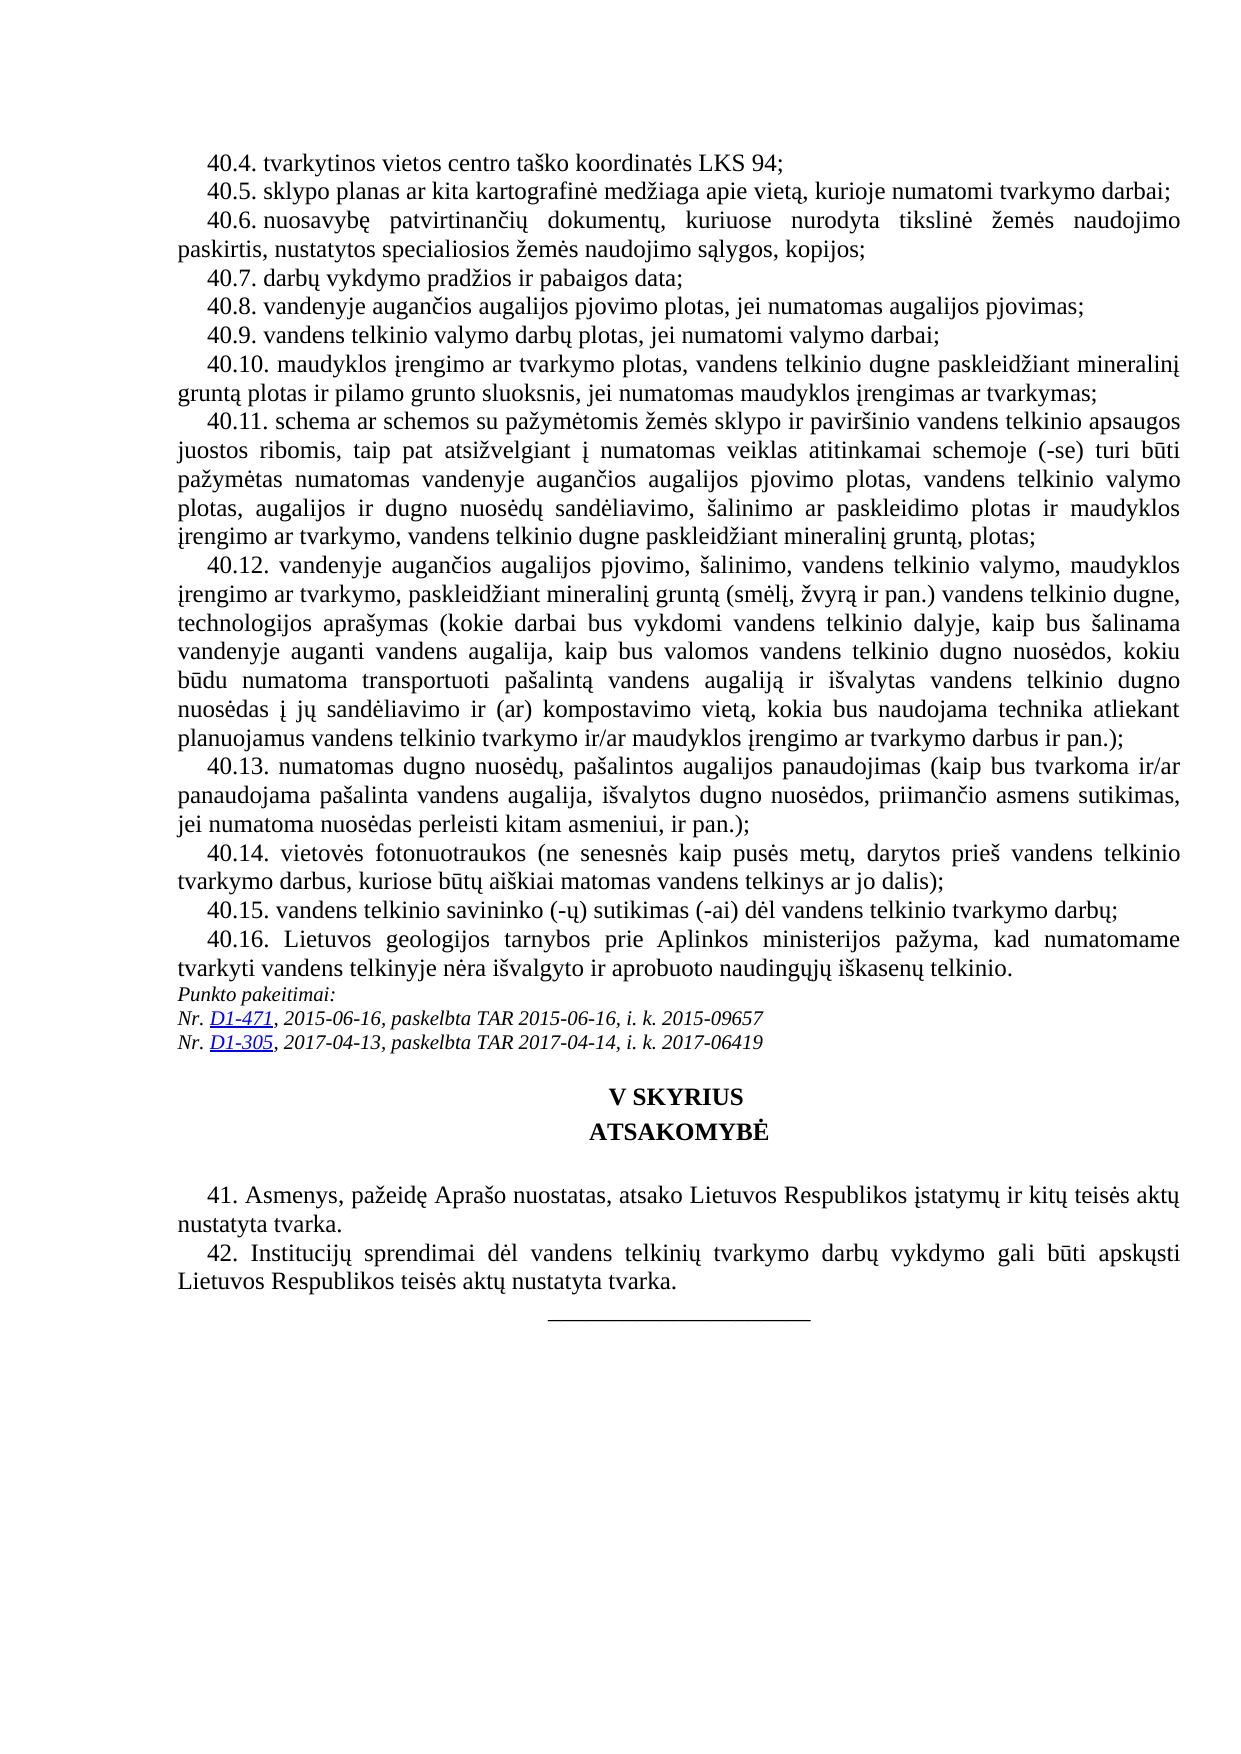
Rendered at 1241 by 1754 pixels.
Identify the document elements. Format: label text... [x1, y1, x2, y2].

text _____________________ [177, 1295, 1181, 1324]
text V SKYRIUS [177, 1082, 1181, 1111]
text 40.13. numatomas dugno nuosėdų, pašalintos augalijos panaudojimas (kaip bus tvarkoma ir/ar panaudojama pašalinta vandens augalija, išvalytos dugno nuosėdos, priimančio asmens sutikimas, jei numatoma nuosėdas perleisti kitam asmeniui, ir pan.); [177, 751, 1181, 838]
text 41. Asmenys, pažeidę Aprašo nuostatas, atsako Lietuvos Respublikos įstatymų ir kitų teisės aktų nustatyta tvarka. [177, 1180, 1181, 1238]
text 40.11. schema ar schemos su pažymėtomis žemės sklypo ir paviršinio vandens telkinio apsaugos juostos ribomis, taip pat atsižvelgiant į numatomas veiklas atitinkamai schemoje (-se) turi būti pažymėtas numatomas vandenyje augančios augalijos pjovimo plotas, vandens telkinio valymo plotas, augalijos ir dugno nuosėdų sandėliavimo, šalinimo ar paskleidimo plotas ir maudyklos įrengimo ar tvarkymo, vandens telkinio dugne paskleidžiant mineralinį gruntą, plotas; [177, 406, 1181, 550]
text 40.7. darbų vykdymo pradžios ir pabaigos data; [177, 263, 1181, 291]
text 40.14. vietovės fotonuotraukos (ne senesnės kaip pusės metų, darytos prieš vandens telkinio tvarkymo darbus, kuriose būtų aiškiai matomas vandens telkinys ar jo dalis); [177, 838, 1181, 895]
text 40.15. vandens telkinio savininko (-ų) sutikimas (-ai) dėl vandens telkinio tvarkymo darbų; [177, 895, 1181, 924]
text 40.4. tvarkytinos vietos centro taško koordinatės LKS 94; [177, 148, 1181, 176]
text Nr. D1-305, 2017-04-13, paskelbta TAR 2017-04-14, i. k. 2017-06419 [177, 1029, 1181, 1054]
text 40.12. vandenyje augančios augalijos pjovimo, šalinimo, vandens telkinio valymo, maudyklos įrengimo ar tvarkymo, paskleidžiant mineralinį gruntą (smėlį, žvyrą ir pan.) vandens telkinio dugne, technologijos aprašymas (kokie darbai bus vykdomi vandens telkinio dalyje, kaip bus šalinama vandenyje auganti vandens augalija, kaip bus valomos vandens telkinio dugno nuosėdos, kokiu būdu numatoma transportuoti pašalintą vandens augaliją ir išvalytas vandens telkinio dugno nuosėdas į jų sandėliavimo ir (ar) kompostavimo vietą, kokia bus naudojama technika atliekant planuojamus vandens telkinio tvarkymo ir/ar maudyklos įrengimo ar tvarkymo darbus ir pan.); [177, 550, 1181, 751]
text 40.16. Lietuvos geologijos tarnybos prie Aplinkos ministerijos pažyma, kad numatomame tvarkyti vandens telkinyje nėra išvalgyto ir aprobuoto naudingųjų iškasenų telkinio. [177, 924, 1181, 981]
text 40.5. sklypo planas ar kita kartografinė medžiaga apie vietą, kurioje numatomi tvarkymo darbai; [177, 176, 1181, 205]
text Punkto pakeitimai: [177, 981, 1181, 1006]
text Nr. D1-471, 2015-06-16, paskelbta TAR 2015-06-16, i. k. 2015-09657 [177, 1006, 1181, 1029]
text 40.10. maudyklos įrengimo ar tvarkymo plotas, vandens telkinio dugne paskleidžiant mineralinį gruntą plotas ir pilamo grunto sluoksnis, jei numatomas maudyklos įrengimas ar tvarkymas; [177, 349, 1181, 406]
text 42. Institucijų sprendimai dėl vandens telkinių tvarkymo darbų vykdymo gali būti apskųsti Lietuvos Respublikos teisės aktų nustatyta tvarka. [177, 1238, 1181, 1295]
text 40.6. nuosavybę patvirtinančių dokumentų, kuriuose nurodyta tikslinė žemės naudojimo paskirtis, nustatytos specialiosios žemės naudojimo sąlygos, kopijos; [177, 205, 1181, 263]
text 40.9. vandens telkinio valymo darbų plotas, jei numatomi valymo darbai; [177, 320, 1181, 349]
text atsakomybė [177, 1117, 1181, 1146]
text 40.8. vandenyje augančios augalijos pjovimo plotas, jei numatomas augalijos pjovimas; [177, 291, 1181, 320]
